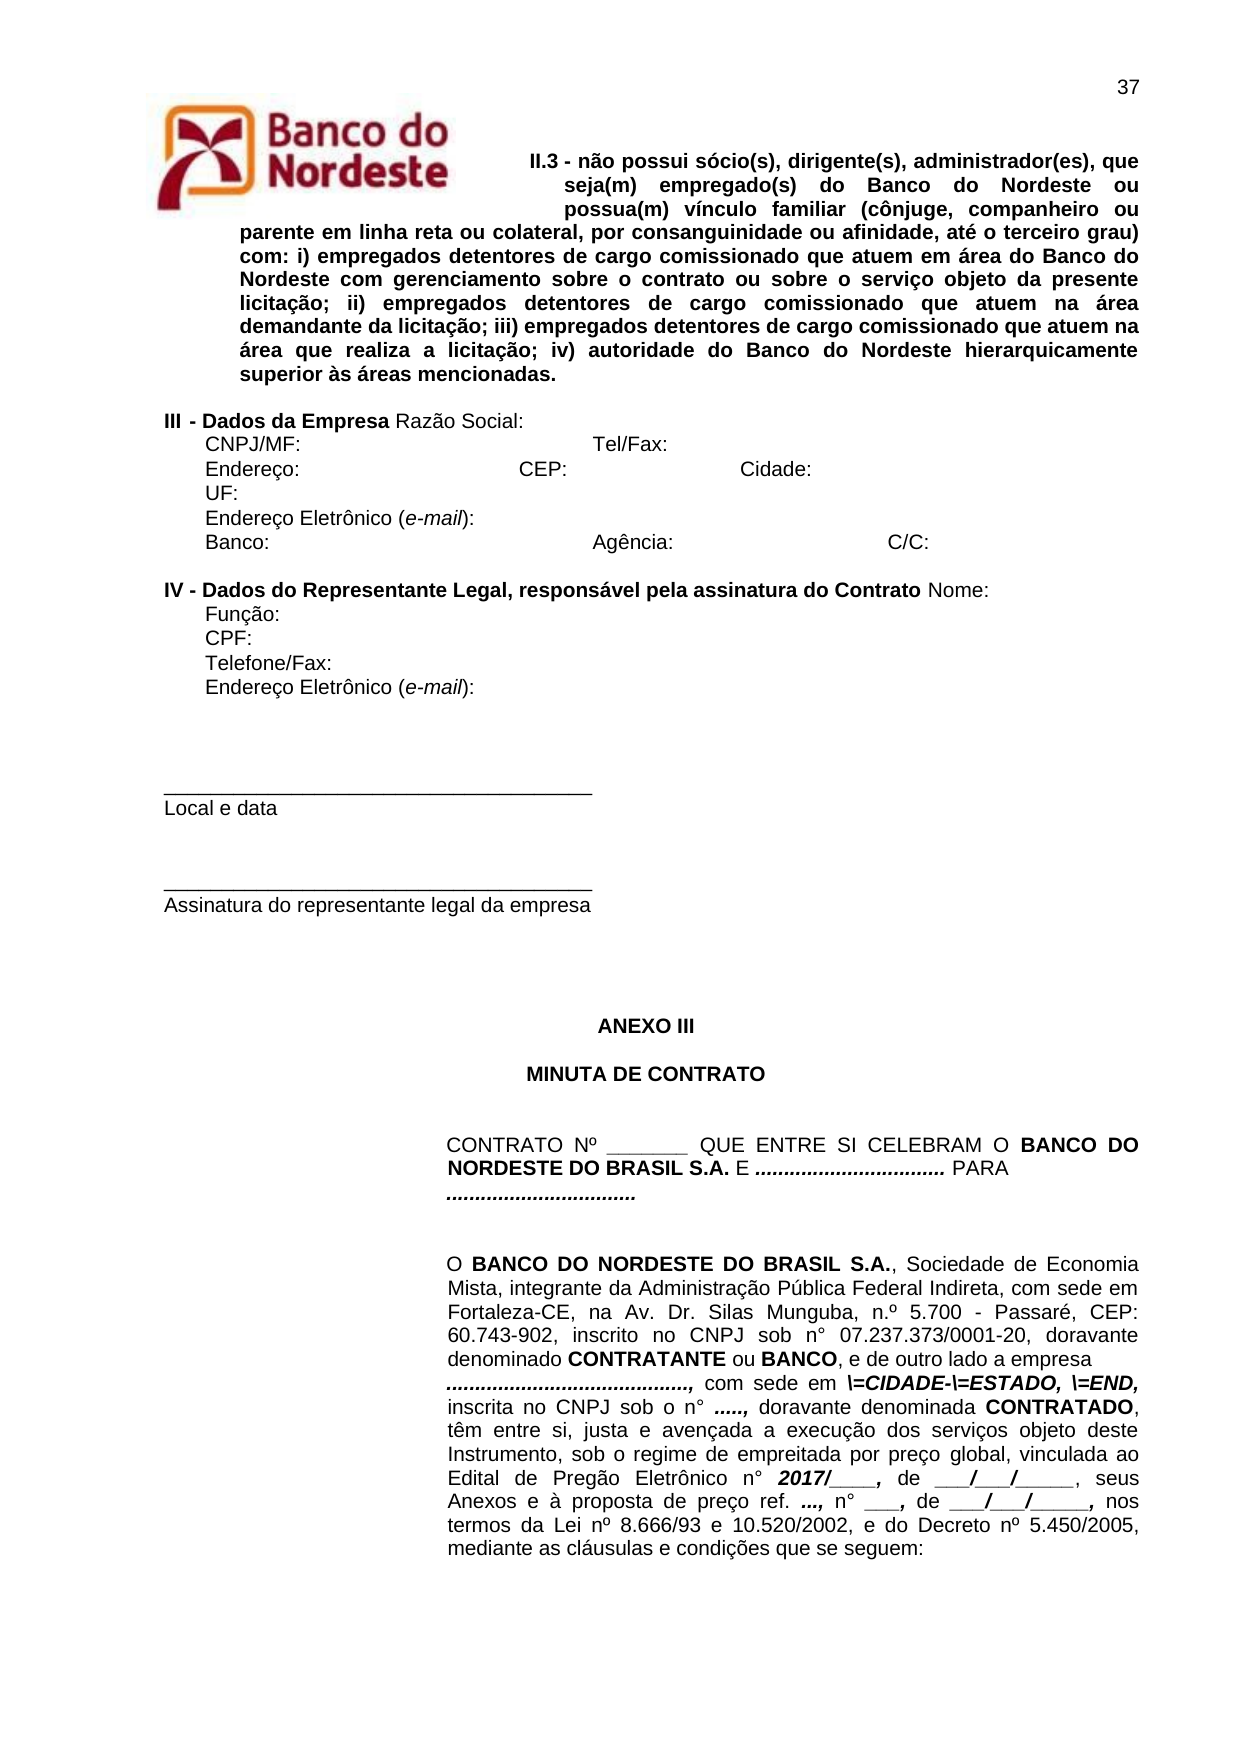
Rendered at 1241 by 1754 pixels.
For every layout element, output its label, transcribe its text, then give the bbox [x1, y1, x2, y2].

list - não possui sócio(s), dirigente(s), administrador(es), que seja(m) empregado(s) do Banco do Nordeste ou possua(m) vínculo familiar (cônjuge, companheiro ou parente em linha reta ou colateral, por consanguinidade ou afinidade, até o terceiro grau) com: i) empregados detentores de cargo comissionado que atuem em área do Banco do Nordeste com gerenciamento sobre o contrato ou sobre o serviço objeto da presente licitação; ii) empregados detentores de cargo comissionado que atuem na área demandante da licitação; iii) empregados detentores de cargo comissionado que atuem na área que realiza a licitação; iv) autoridade do Banco do Nordeste hierarquicamente superior às áreas mencionadas. [205, 150, 1140, 385]
text Endereço Eletrônico (e-mail): [205, 506, 1139, 529]
text ANEXO III [150, 1013, 1141, 1037]
text O BANCO DO NORDESTE DO BRASIL S.A., Sociedade de Economia Mista, integrante da Administração Pública Federal Indireta, com sede em Fortaleza-CE, na Av. Dr. Silas Munguba, n.º 5.700 - Passaré, CEP: 60.743-902, inscrito no CNPJ sob n° 07.237.373/0001-20, doravante denominado CONTRATANTE ou BANCO, e de outro lado a empresa [446, 1253, 1139, 1371]
text Função: [205, 602, 1139, 626]
text Endereço Eletrônico (e-mail): [205, 676, 1139, 699]
picture [145, 93, 456, 220]
text CONTRATO Nº _______ QUE ENTRE SI CELEBRAM O BANCO DO NORDESTE DO BRASIL S.A. E ................................. PARA [446, 1133, 1139, 1180]
list - Dados do Representante Legal, responsável pela assinatura do Contrato Nome: [164, 579, 991, 602]
text Telefone/Fax: [205, 651, 1139, 675]
text Banco: Agência: C/C: [205, 531, 1139, 554]
text MINUTA DE CONTRATO [150, 1061, 1141, 1085]
text .........................................., com sede em \=CIDADE-\=ESTADO, \=END, inscrita no CNPJ sob o n° ....., doravante denominada CONTRATADO, têm entre si, justa e avençada a execução dos serviços objeto deste Instrumento, sob o regime de empreitada por preço global, vinculada ao Edital de Pregão Eletrônico n° 2017/____, de ___/___/_____, seus Anexos e à proposta de preço ref. ..., n° ___, de ___/___/_____, nos termos da Lei nº 8.666/93 e 10.520/2002, e do Decreto nº 5.450/2005, mediante as cláusulas e condições que se seguem: [446, 1372, 1139, 1560]
text CNPJ/MF: Tel/Fax: [205, 433, 1139, 456]
text Local e data [164, 797, 1139, 820]
text Endereço: CEP: Cidade: [205, 457, 1139, 481]
text Assinatura do representante legal da empresa [164, 894, 1139, 917]
list - Dados da Empresa Razão Social: [164, 409, 991, 433]
text ................................. [446, 1181, 1141, 1205]
text _____________________________________ [164, 772, 1139, 796]
text CPF: [205, 627, 1139, 650]
text _____________________________________ [164, 869, 1139, 893]
text UF: [205, 482, 1139, 505]
